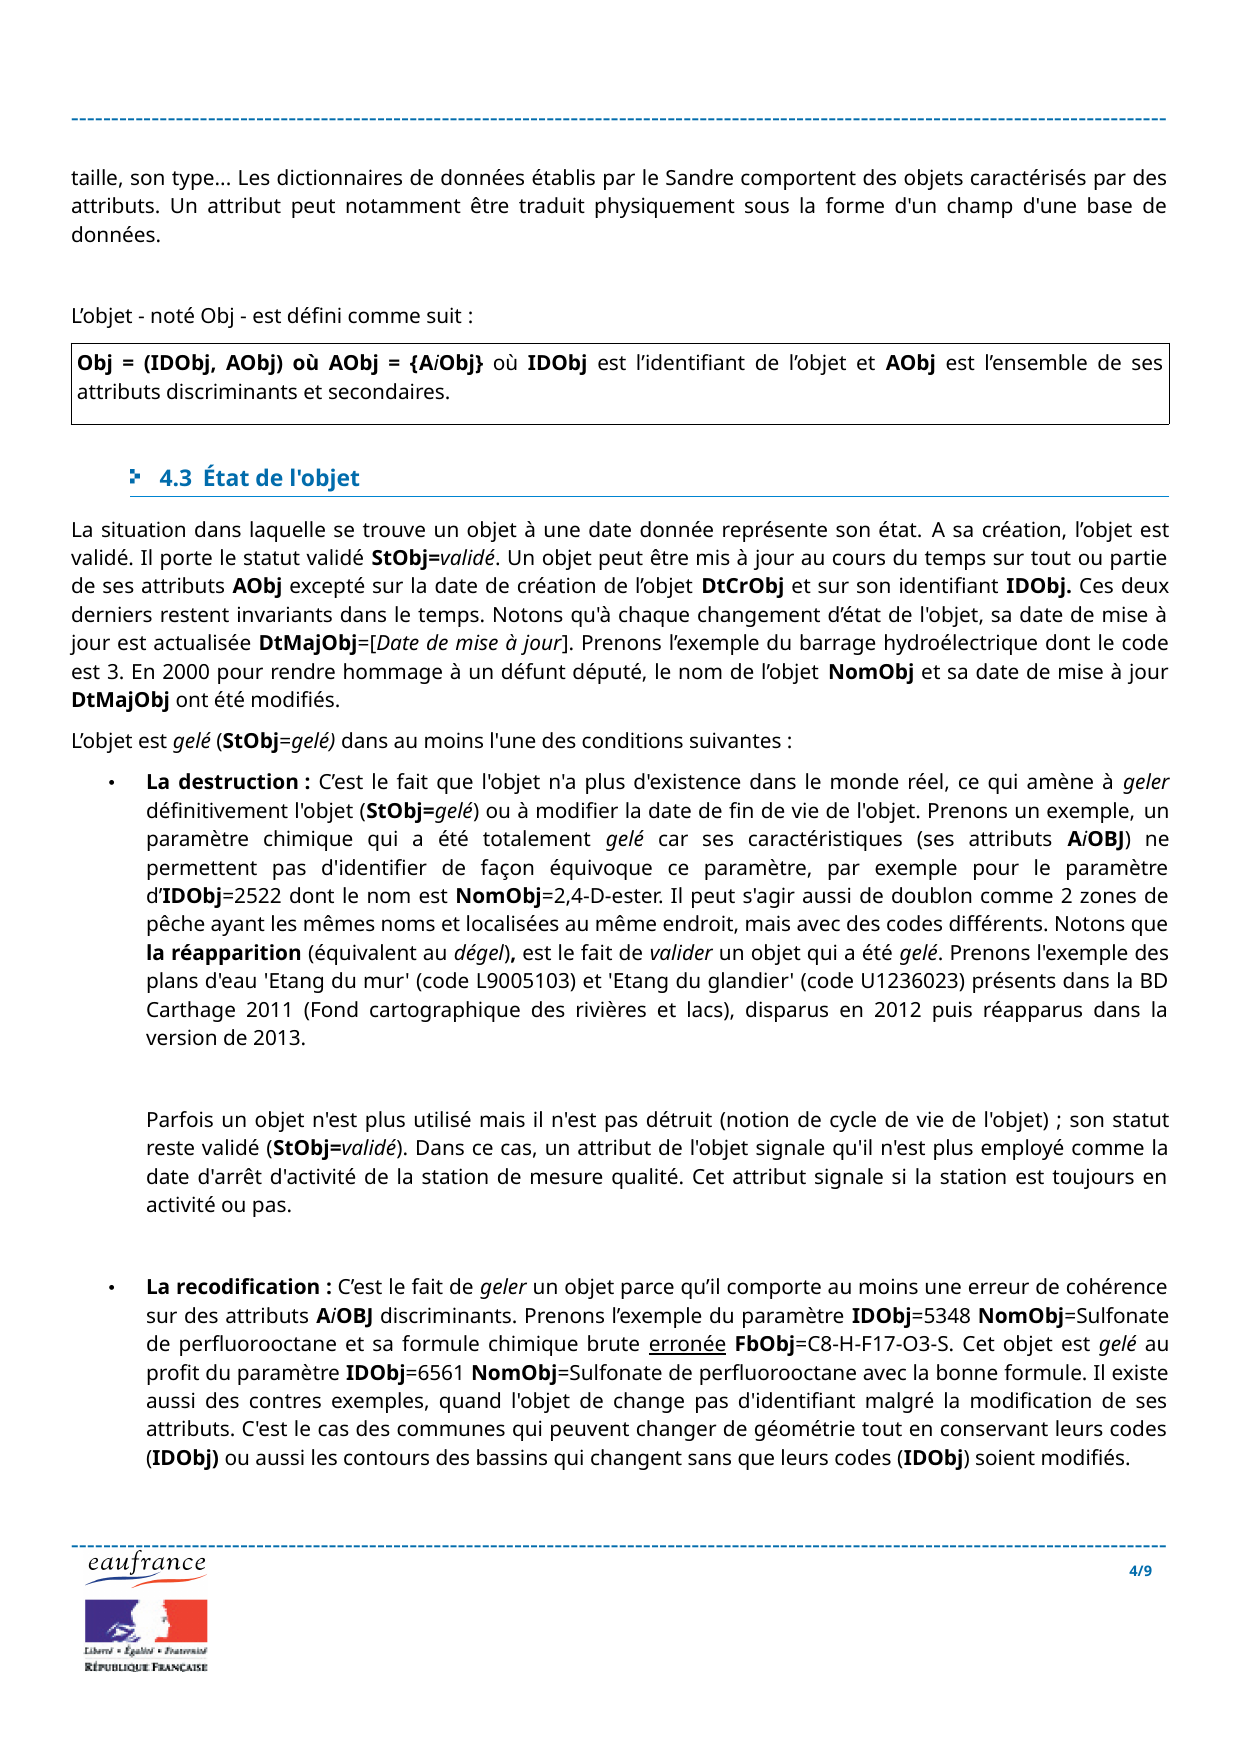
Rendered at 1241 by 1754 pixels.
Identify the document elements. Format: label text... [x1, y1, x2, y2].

list Parfois un objet n'est plus utilisé mais il n'est pas détruit (notion de cycle de vie de l'objet) ; son statut reste validé (StObj=validé). Dans ce cas, un attribut de l'objet signale qu'il n'est plus employé comme la date d'arrêt d'activité de la station de mesure qualité. Cet attribut signale si la station est toujours en activité ou pas. [108, 1105, 1169, 1219]
text L’objet - noté Obj - est défini comme suit : [71, 302, 1169, 330]
text L’objet est gelé (StObj=gelé) dans au moins l'une des conditions suivantes : [71, 726, 1169, 755]
table_header Obj = (IDObj, AObj) où AObj = {AiObj} où IDObj est l’identifiant de l’objet et AObj est l’ensemble de ses attributs discriminants et secondaires. [72, 344, 1169, 423]
text La situation dans laquelle se trouve un objet à une date donnée représente son état. A sa création, l’objet est validé. Il porte le statut validé StObj=validé. Un objet peut être mis à jour au cours du temps sur tout ou partie de ses attributs AObj excepté sur la date de création de l’objet DtCrObj et sur son identifiant IDObj. Ces deux derniers restent invariants dans le temps. Notons qu'à chaque changement d’état de l'objet, sa date de mise à jour est actualisée DtMajObj=[Date de mise à jour]. Prenons l’exemple du barrage hydroélectrique dont le code est 3. En 2000 pour rendre hommage à un défunt député, le nom de l’objet NomObj et sa date de mise à jour DtMajObj ont été modifiés. [71, 515, 1169, 714]
list La recodification : C’est le fait de geler un objet parce qu’il comporte au moins une erreur de cohérence sur des attributs AiOBJ discriminants. Prenons l’exemple du paramètre IDObj=5348 NomObj=Sulfonate de perfluorooctane et sa formule chimique brute erronée FbObj=C8-H-F17-O3-S. Cet objet est gelé au profit du paramètre IDObj=6561 NomObj=Sulfonate de perfluorooctane avec la bonne formule. Il existe aussi des contres exemples, quand l'objet de change pas d'identifiant malgré la modification de ses attributs. C'est le cas des communes qui peuvent changer de géométrie tout en conservant leurs codes (IDObj) ou aussi les contours des bassins qui changent sans que leurs codes (IDObj) soient modifiés. [108, 1272, 1169, 1471]
picture [83, 1548, 209, 1672]
subtitle État de l'objet [130, 459, 1169, 496]
list La destruction : C’est le fait que l'objet n'a plus d'existence dans le monde réel, ce qui amène à geler définitivement l'objet (StObj=gelé) ou à modifier la date de fin de vie de l'objet. Prenons un exemple, un paramètre chimique qui a été totalement gelé car ses caractéristiques (ses attributs AiOBJ) ne permettent pas d'identifier de façon équivoque ce paramètre, par exemple pour le paramètre d’IDObj=2522 dont le nom est NomObj=2,4-D-ester. Il peut s'agir aussi de doublon comme 2 zones de pêche ayant les mêmes noms et localisées au même endroit, mais avec des codes différents. Notons que la réapparition (équivalent au dégel), est le fait de valider un objet qui a été gelé. Prenons l'exemple des plans d'eau 'Etang du mur' (code L9005103) et 'Etang du glandier' (code U1236023) présents dans la BD Carthage 2011 (Fond cartographique des rivières et lacs), disparus en 2012 puis réapparus dans la version de 2013. [108, 767, 1169, 1052]
text taille, son type... Les dictionnaires de données établis par le Sandre comportent des objets caractérisés par des attributs. Un attribut peut notamment être traduit physiquement sous la forme d'un champ d'une base de données. [71, 163, 1169, 248]
